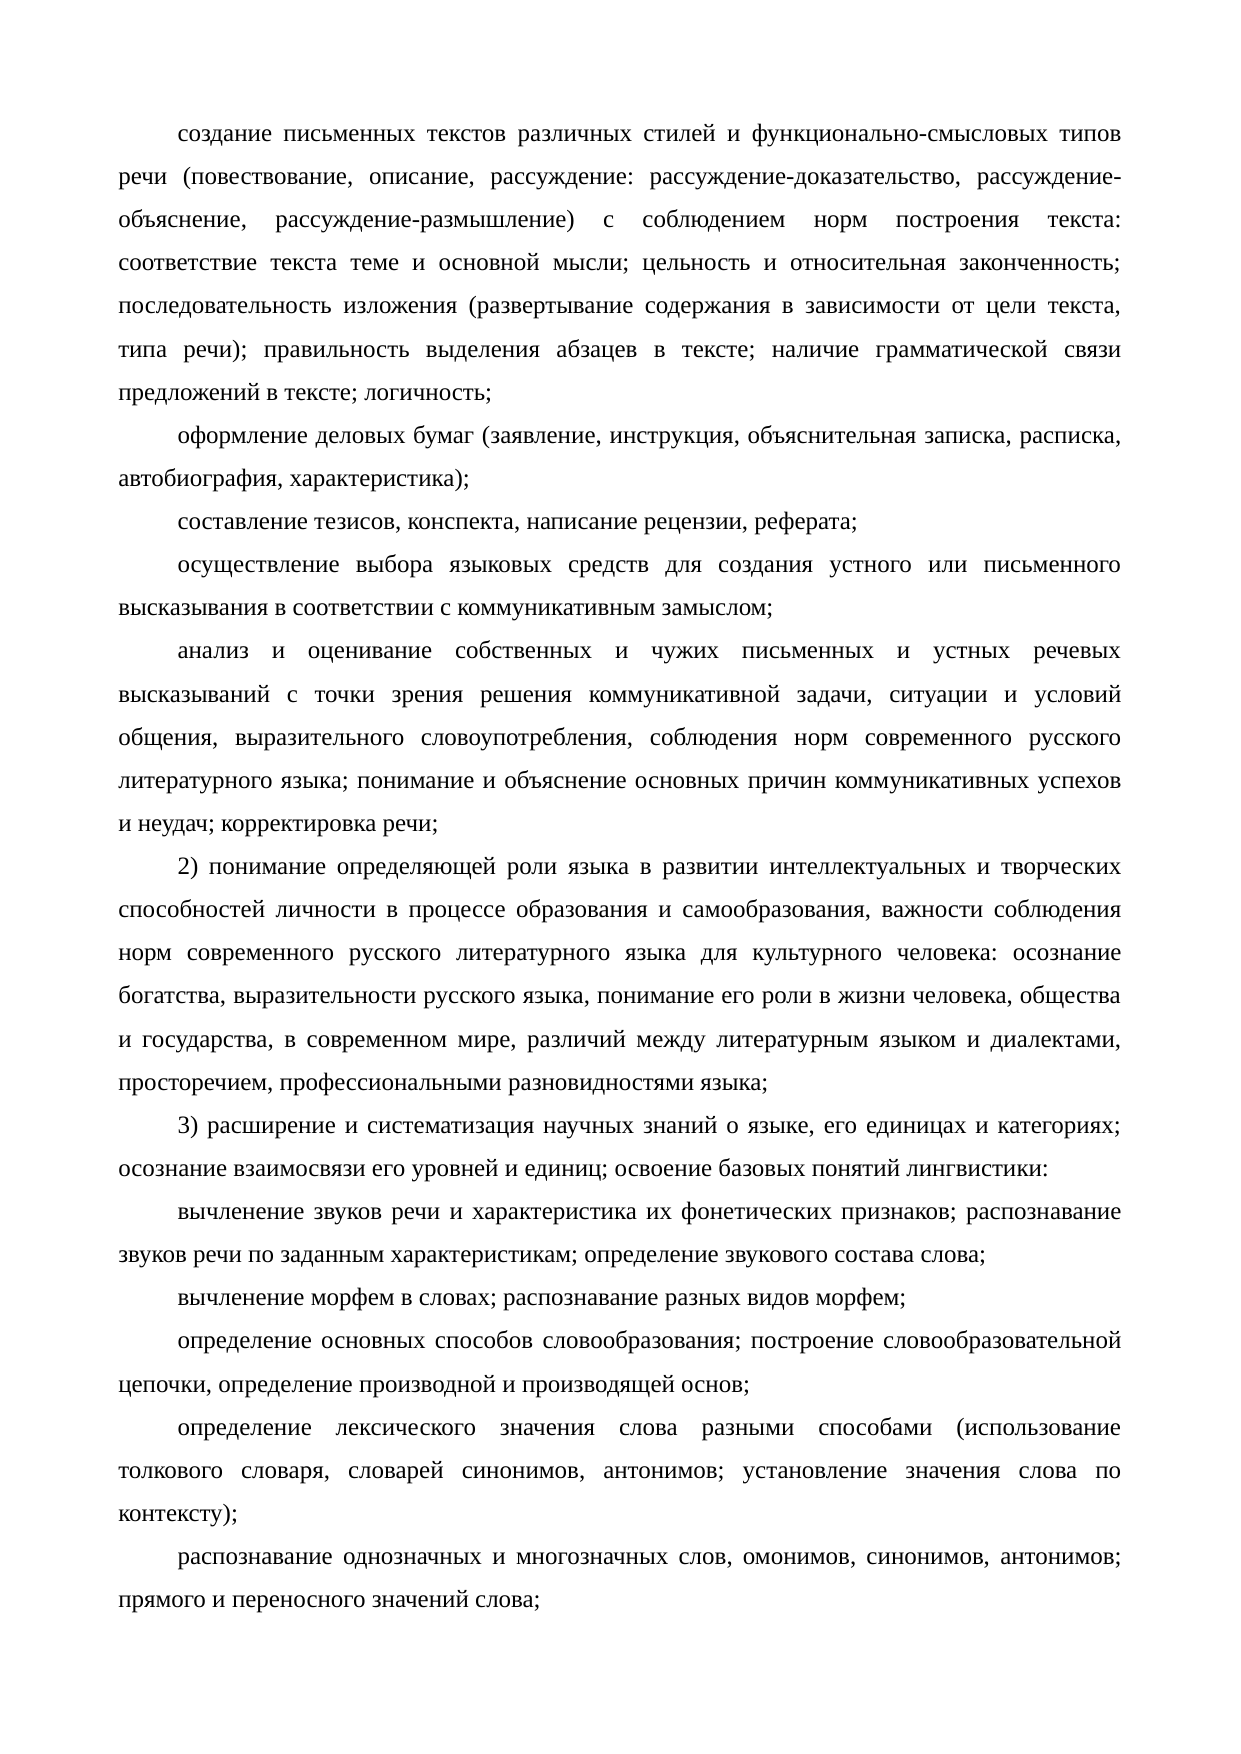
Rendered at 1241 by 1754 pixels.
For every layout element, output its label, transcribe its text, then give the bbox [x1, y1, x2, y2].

text составление тезисов, конспекта, написание рецензии, реферата; [118, 506, 1122, 535]
text осуществление выбора языковых средств для создания устного или письменного высказывания в соответствии с коммуникативным замыслом; [118, 549, 1122, 621]
text 3) расширение и систематизация научных знаний о языке, его единицах и категориях; осознание взаимосвязи его уровней и единиц; освоение базовых понятий лингвистики: [118, 1110, 1122, 1182]
text 2) понимание определяющей роли языка в развитии интеллектуальных и творческих способностей личности в процессе образования и самообразования, важности соблюдения норм современного русского литературного языка для культурного человека: осознание богатства, выразительности русского языка, понимание его роли в жизни человека, общества и государства, в современном мире, различий между литературным языком и диалектами, просторечием, профессиональными разновидностями языка; [118, 851, 1122, 1096]
text вычленение морфем в словах; распознавание разных видов морфем; [118, 1282, 1122, 1311]
text создание письменных текстов различных стилей и функционально-смысловых типов речи (повествование, описание, рассуждение: рассуждение-доказательство, рассуждение-объяснение, рассуждение-размышление) с соблюдением норм построения текста: соответствие текста теме и основной мысли; цельность и относительная законченность; последовательность изложения (развертывание содержания в зависимости от цели текста, типа речи); правильность выделения абзацев в тексте; наличие грамматической связи предложений в тексте; логичность; [118, 118, 1122, 406]
text оформление деловых бумаг (заявление, инструкция, объяснительная записка, расписка, автобиография, характеристика); [118, 420, 1122, 492]
text вычленение звуков речи и характеристика их фонетических признаков; распознавание звуков речи по заданным характеристикам; определение звукового состава слова; [118, 1196, 1122, 1268]
text анализ и оценивание собственных и чужих письменных и устных речевых высказываний с точки зрения решения коммуникативной задачи, ситуации и условий общения, выразительного словоупотребления, соблюдения норм современного русского литературного языка; понимание и объяснение основных причин коммуникативных успехов и неудач; корректировка речи; [118, 636, 1122, 837]
text распознавание однозначных и многозначных слов, омонимов, синонимов, антонимов; прямого и переносного значений слова; [118, 1541, 1122, 1613]
text определение основных способов словообразования; построение словообразовательной цепочки, определение производной и производящей основ; [118, 1326, 1122, 1397]
text определение лексического значения слова разными способами (использование толкового словаря, словарей синонимов, антонимов; установление значения слова по контексту); [118, 1412, 1122, 1527]
